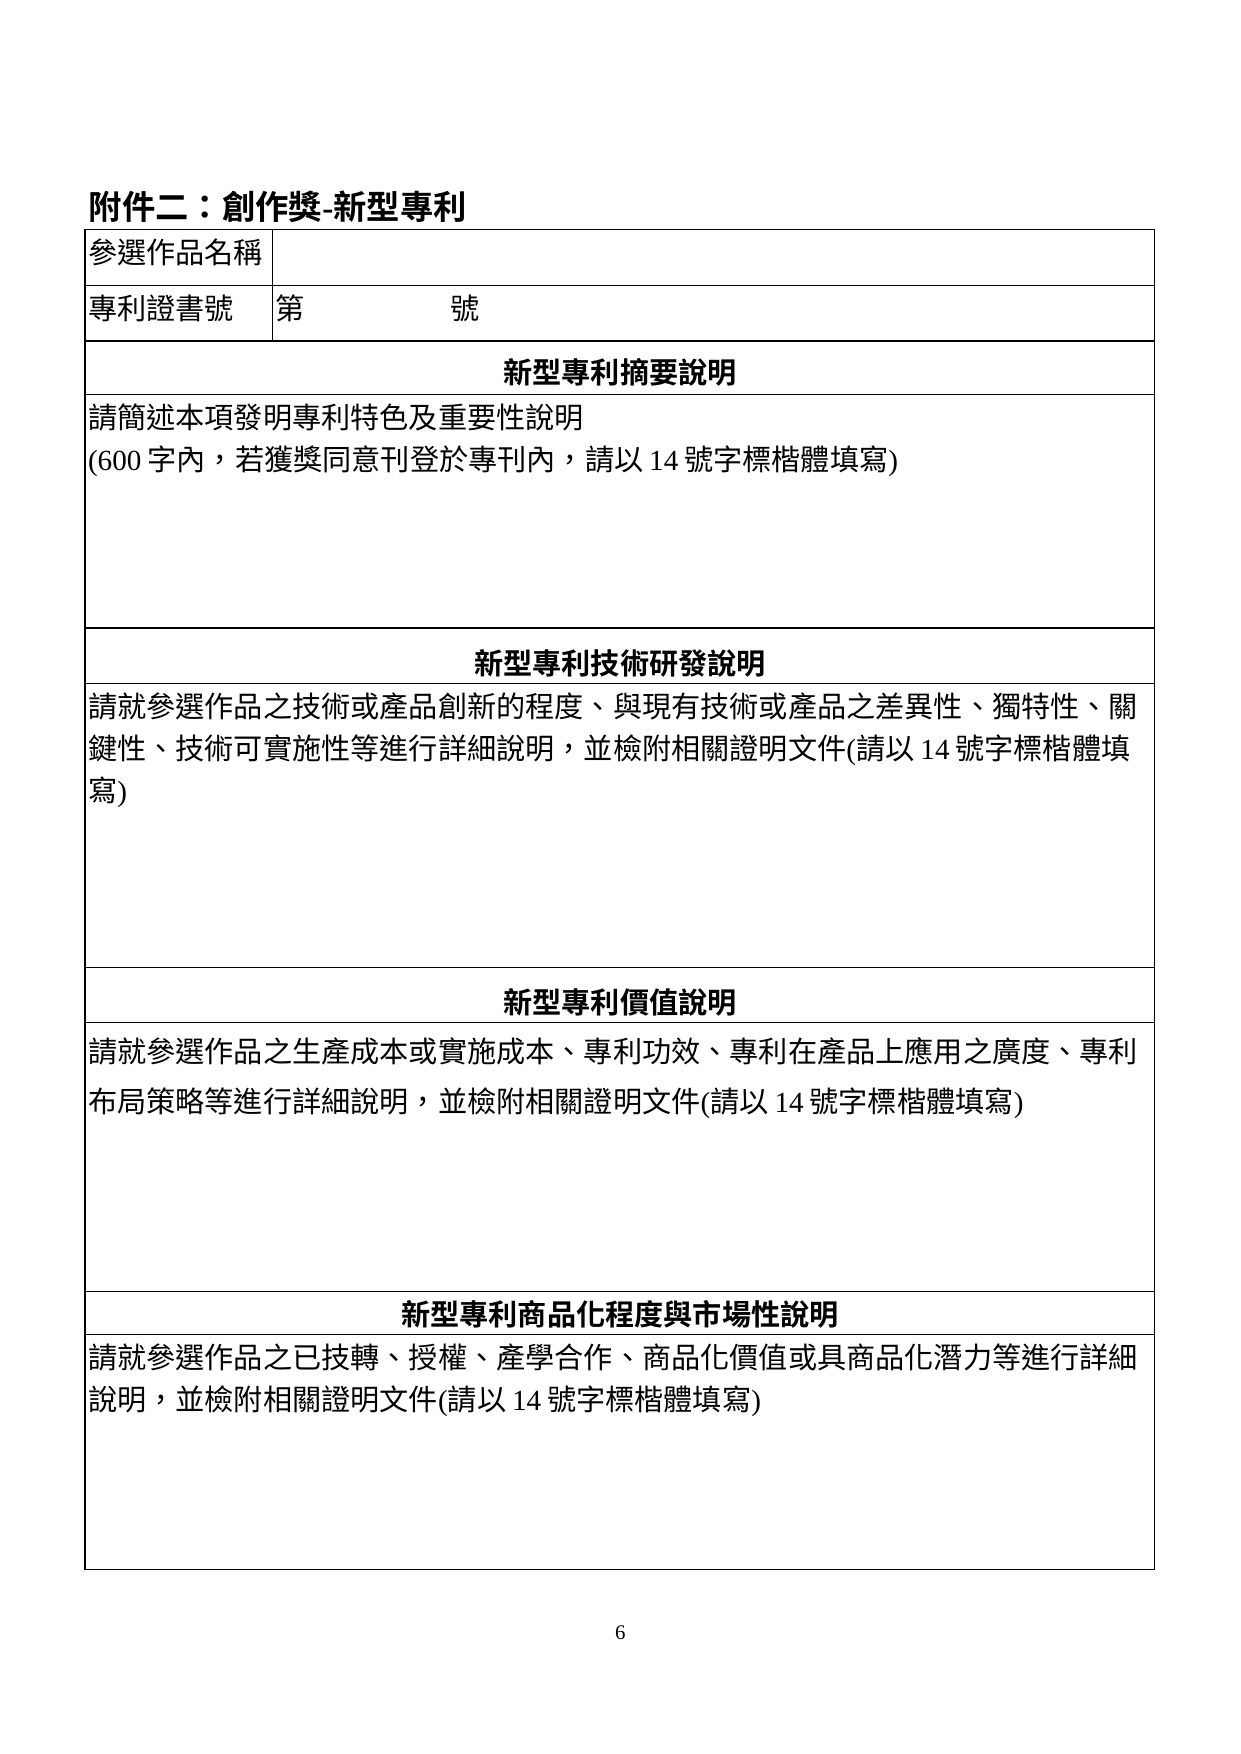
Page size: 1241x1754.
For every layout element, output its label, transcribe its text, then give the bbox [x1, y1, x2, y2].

table_cell 第 號 [273, 286, 1154, 340]
table_cell 請簡述本項發明專利特色及重要性說明 (600字內，若獲獎同意刊登於專刊內，請以14號字標楷體填寫) [86, 395, 1154, 627]
table_cell 請就參選作品之技術或產品創新的程度、與現有技術或產品之差異性、獨特性、關鍵性、技術可實施性等進行詳細說明，並檢附相關證明文件(請以14號字標楷體填寫) [86, 684, 1154, 967]
table_cell 請就參選作品之生產成本或實施成本、專利功效、專利在產品上應用之廣度、專利布局策略等進行詳細說明，並檢附相關證明文件(請以14號字標楷體填寫) [86, 1023, 1154, 1291]
table_cell 請就參選作品之已技轉、授權、產學合作、商品化價值或具商品化潛力等進行詳細說明，並檢附相關證明文件(請以14號字標楷體填寫) [86, 1335, 1154, 1569]
table_cell 新型專利價值說明 [86, 968, 1154, 1022]
table_cell 專利證書號 [86, 286, 272, 340]
table_cell 新型專利技術研發說明 [86, 629, 1154, 683]
text 附件二：創作獎-新型專利 [89, 181, 1152, 229]
table_cell 新型專利商品化程度與市場性說明 [86, 1292, 1154, 1334]
table_header [273, 230, 1154, 284]
table_cell 新型專利摘要說明 [86, 342, 1154, 394]
table_header 參選作品名稱 [86, 230, 272, 284]
